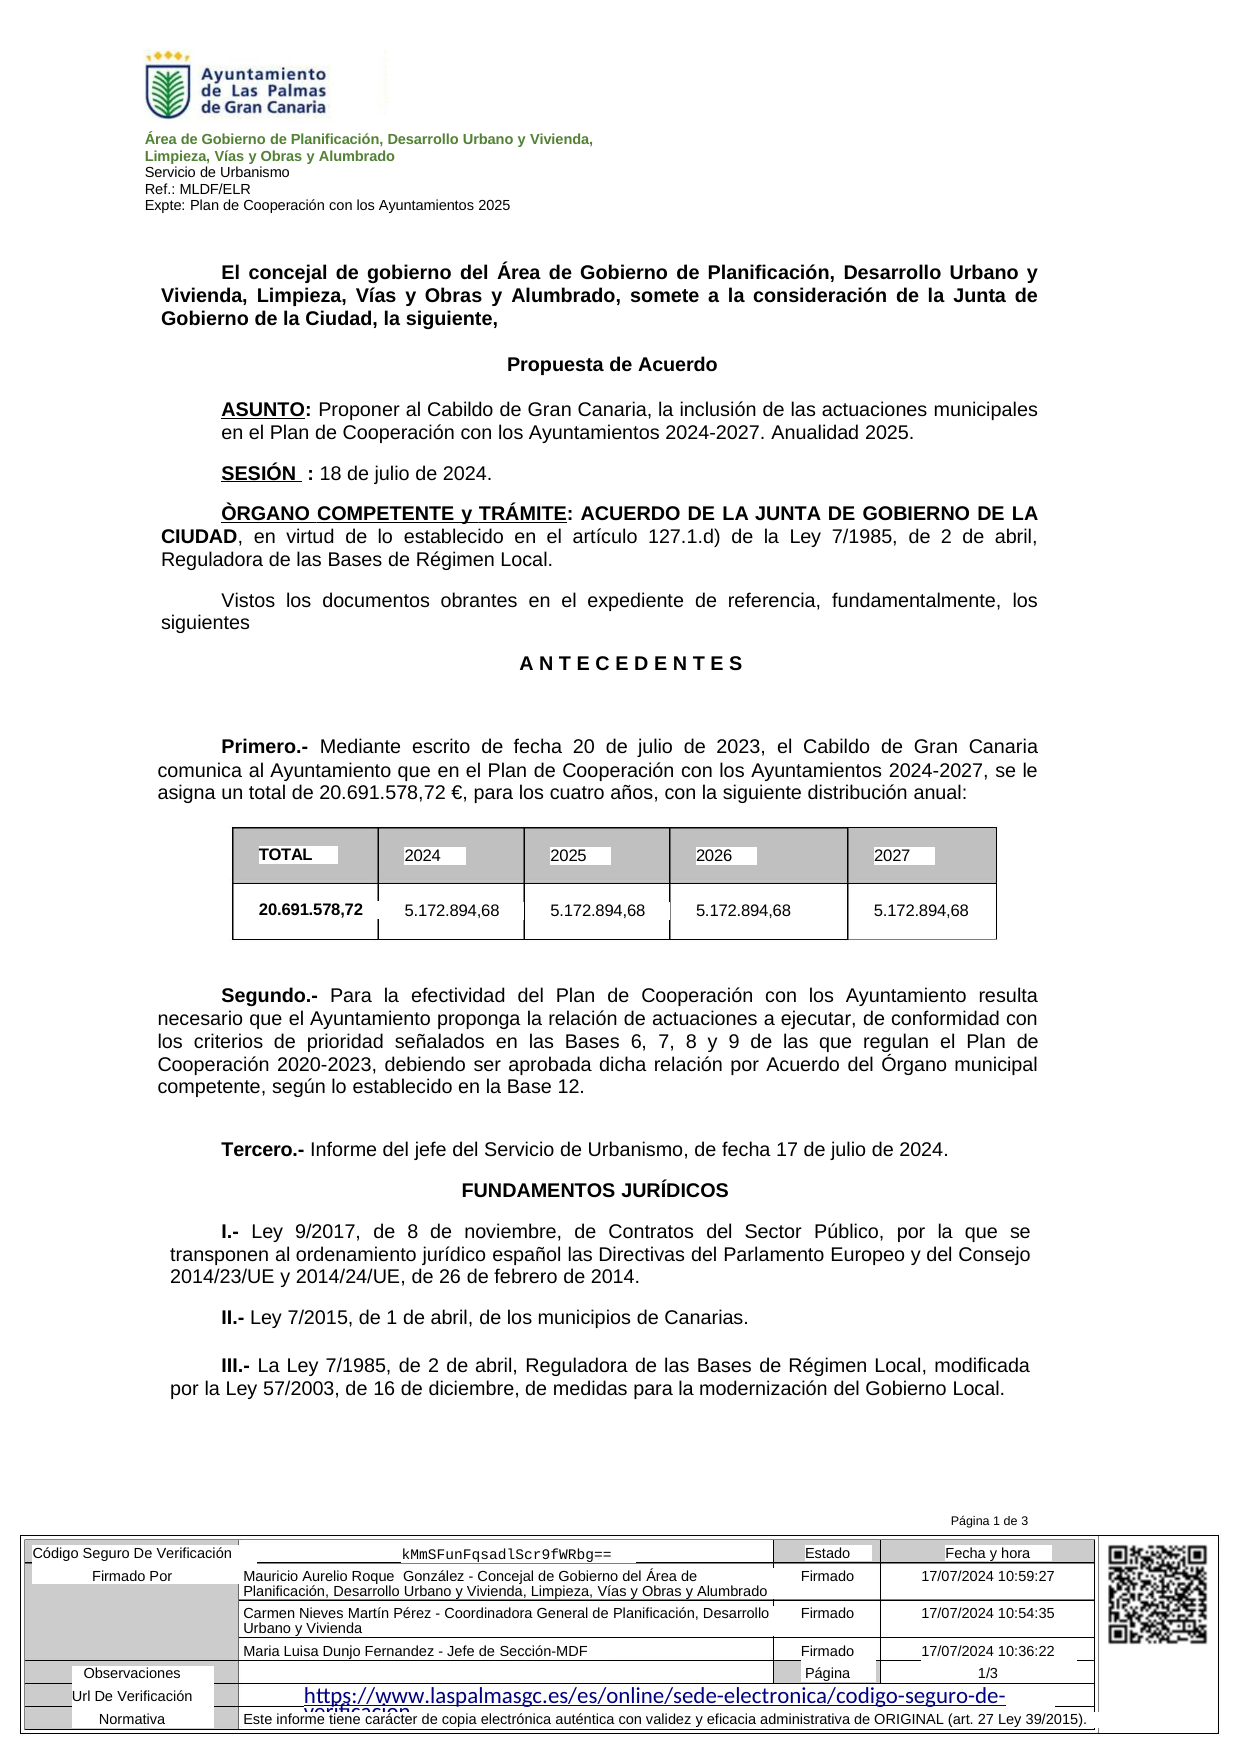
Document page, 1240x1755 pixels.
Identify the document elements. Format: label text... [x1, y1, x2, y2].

text Observaciones [83, 1666, 214, 1682]
text en el Plan de Cooperación con los Ayuntamientos 2024-2027. Anualidad 2025. [221, 422, 1062, 444]
text ÒRGANO COMPETENTE y TRÁMITE: ACUERDO DE LA JUNTA DE GOBIERNO DE LA [221, 503, 1063, 525]
text por la Ley 57/2003, de 16 de diciembre, de medidas para la modernización del Gobierno Local. [170, 1378, 1054, 1400]
text TOTAL [259, 846, 338, 864]
text 2024 [404, 847, 466, 865]
text kMmSFunFqsadlScr9fWRbg== [401, 1546, 636, 1563]
text Firmado [801, 1568, 876, 1584]
text 5.172.894,68 [404, 902, 524, 920]
text https://www.laspalmasgc.es/es/online/sede-electronica/codigo-seguro-de-verificacion [304, 1690, 1055, 1712]
text Cooperación 2020-2023, debiendo ser aprobada dicha relación por Acuerdo del Órgano municipal [157, 1053, 1062, 1076]
text II.- Ley 7/2015, de 1 de abril, de los municipios de Canarias. [221, 1307, 773, 1329]
text Este informe tiene carácter de copia electrónica auténtica con validez y eficacia administrativa de ORIGINAL (art. 27 Ley 39/2015). [243, 1712, 1113, 1728]
text 5.172.894,68 [874, 902, 993, 920]
text 5.172.894,68 [696, 902, 815, 920]
text Reguladora de las Bases de Régimen Local. [161, 548, 1063, 571]
text Servicio de Urbanismo [144, 165, 616, 181]
text siguientes [161, 612, 1062, 634]
text El concejal de gobierno del Área de Gobierno de Planificación, Desarrollo Urbano y [221, 262, 1061, 284]
text Tercero.- Informe del jefe del Servicio de Urbanismo, de fecha 17 de julio de 2024. [221, 1139, 973, 1161]
text ASUNTO: Proponer al Cabildo de Gran Canaria, la inclusión de las actuaciones municipales [221, 398, 1062, 421]
text Mauricio Aurelio Roque González - Concejal de Gobierno del Área de [243, 1568, 792, 1584]
text 17/07/2024 10:59:27 [921, 1568, 1077, 1584]
text III.- La Ley 7/1985, de 2 de abril, Reguladora de las Bases de Régimen Local, modificada [221, 1355, 1054, 1377]
text 2026 [696, 847, 757, 865]
text Firmado Por [92, 1568, 243, 1584]
text 17/07/2024 10:36:22 [921, 1643, 1077, 1659]
text competente, según lo establecido en la Base 12. [157, 1076, 1062, 1098]
text Maria Luisa Dunjo Fernandez - Jefe de Sección-MDF [243, 1643, 613, 1659]
text Fecha y hora [945, 1545, 1052, 1561]
text Limpieza, Vías y Obras y Alumbrado [144, 148, 616, 164]
text asigna un total de 20.691.578,72 €, para los cuatro años, con la siguiente distribución anual: [157, 782, 1062, 804]
text Ref.: MLDF/ELR [144, 181, 616, 197]
text I.- Ley 9/2017, de 8 de noviembre, de Contratos del Sector Público, por la que se [221, 1221, 1055, 1243]
text Página [805, 1666, 876, 1682]
text transponen al ordenamiento jurídico español las Directivas del Parlamento Europeo y del Consejo [170, 1244, 1055, 1266]
text Urbano y Vivienda [243, 1622, 794, 1636]
text Estado [805, 1545, 872, 1561]
text Expte: Plan de Cooperación con los Ayuntamientos 2025 [144, 198, 616, 214]
text Vivienda, Limpieza, Vías y Obras y Alumbrado, somete a la consideración de la Junta de [161, 285, 1061, 307]
text Página 1 de 3 [951, 1514, 1047, 1528]
text 0.691.578,72 [268, 901, 387, 919]
text Carmen Nieves Martín Pérez - Coordinadora General de Planificación, Desarrollo [243, 1606, 794, 1622]
text A N T E C E D E N T E S [519, 653, 766, 675]
text 2027 [874, 847, 935, 865]
text Área de Gobierno de Planificación, Desarrollo Urbano y Vivienda, [144, 131, 616, 148]
text comunica al Ayuntamiento que en el Plan de Cooperación con los Ayuntamientos 2024-2027, se le [157, 759, 1062, 781]
text Firmado [801, 1643, 876, 1659]
text Firmado [801, 1606, 876, 1622]
text necesario que el Ayuntamiento proponga la relación de actuaciones a ejecutar, de conformidad con [157, 1008, 1062, 1030]
text 2014/23/UE y 2014/24/UE, de 26 de febrero de 2014. [170, 1266, 664, 1288]
text los criterios de prioridad señalados en las Bases 6, 7, 8 y 9 de las que regulan el Plan de [157, 1030, 1062, 1053]
text SESIÓN : 18 de julio de 2024. [221, 462, 511, 484]
text Propuesta de Acuerdo [507, 353, 743, 375]
text FUNDAMENTOS JURÍDICOS [461, 1180, 754, 1202]
text Planificación, Desarrollo Urbano y Vivienda, Limpieza, Vías y Obras y Alumbrado [243, 1584, 792, 1599]
text Url De Verificación [72, 1689, 214, 1705]
text Normativa [99, 1712, 214, 1728]
text Vistos los documentos obrantes en el expediente de referencia, fundamentalmente, los [221, 589, 1062, 612]
text 5.172.894,68 [550, 902, 670, 920]
text Segundo.- Para la efectividad del Plan de Cooperación con los Ayuntamiento resulta [221, 984, 1062, 1007]
text 2 [259, 901, 268, 919]
text Primero.- Mediante escrito de fecha 20 de julio de 2023, el Cabildo de Gran Canaria [221, 736, 1062, 758]
text 1/3 [978, 1666, 1077, 1682]
text 2025 [550, 847, 611, 865]
text Código Seguro De Verificación [32, 1545, 257, 1561]
text 17/07/2024 10:54:35 [921, 1606, 1077, 1622]
text CIUDAD, en virtud de lo establecido en el artículo 127.1.d) de la Ley 7/1985, de 2 de abril, [161, 526, 1063, 548]
text Gobierno de la Ciudad, la siguiente, [161, 308, 1061, 330]
